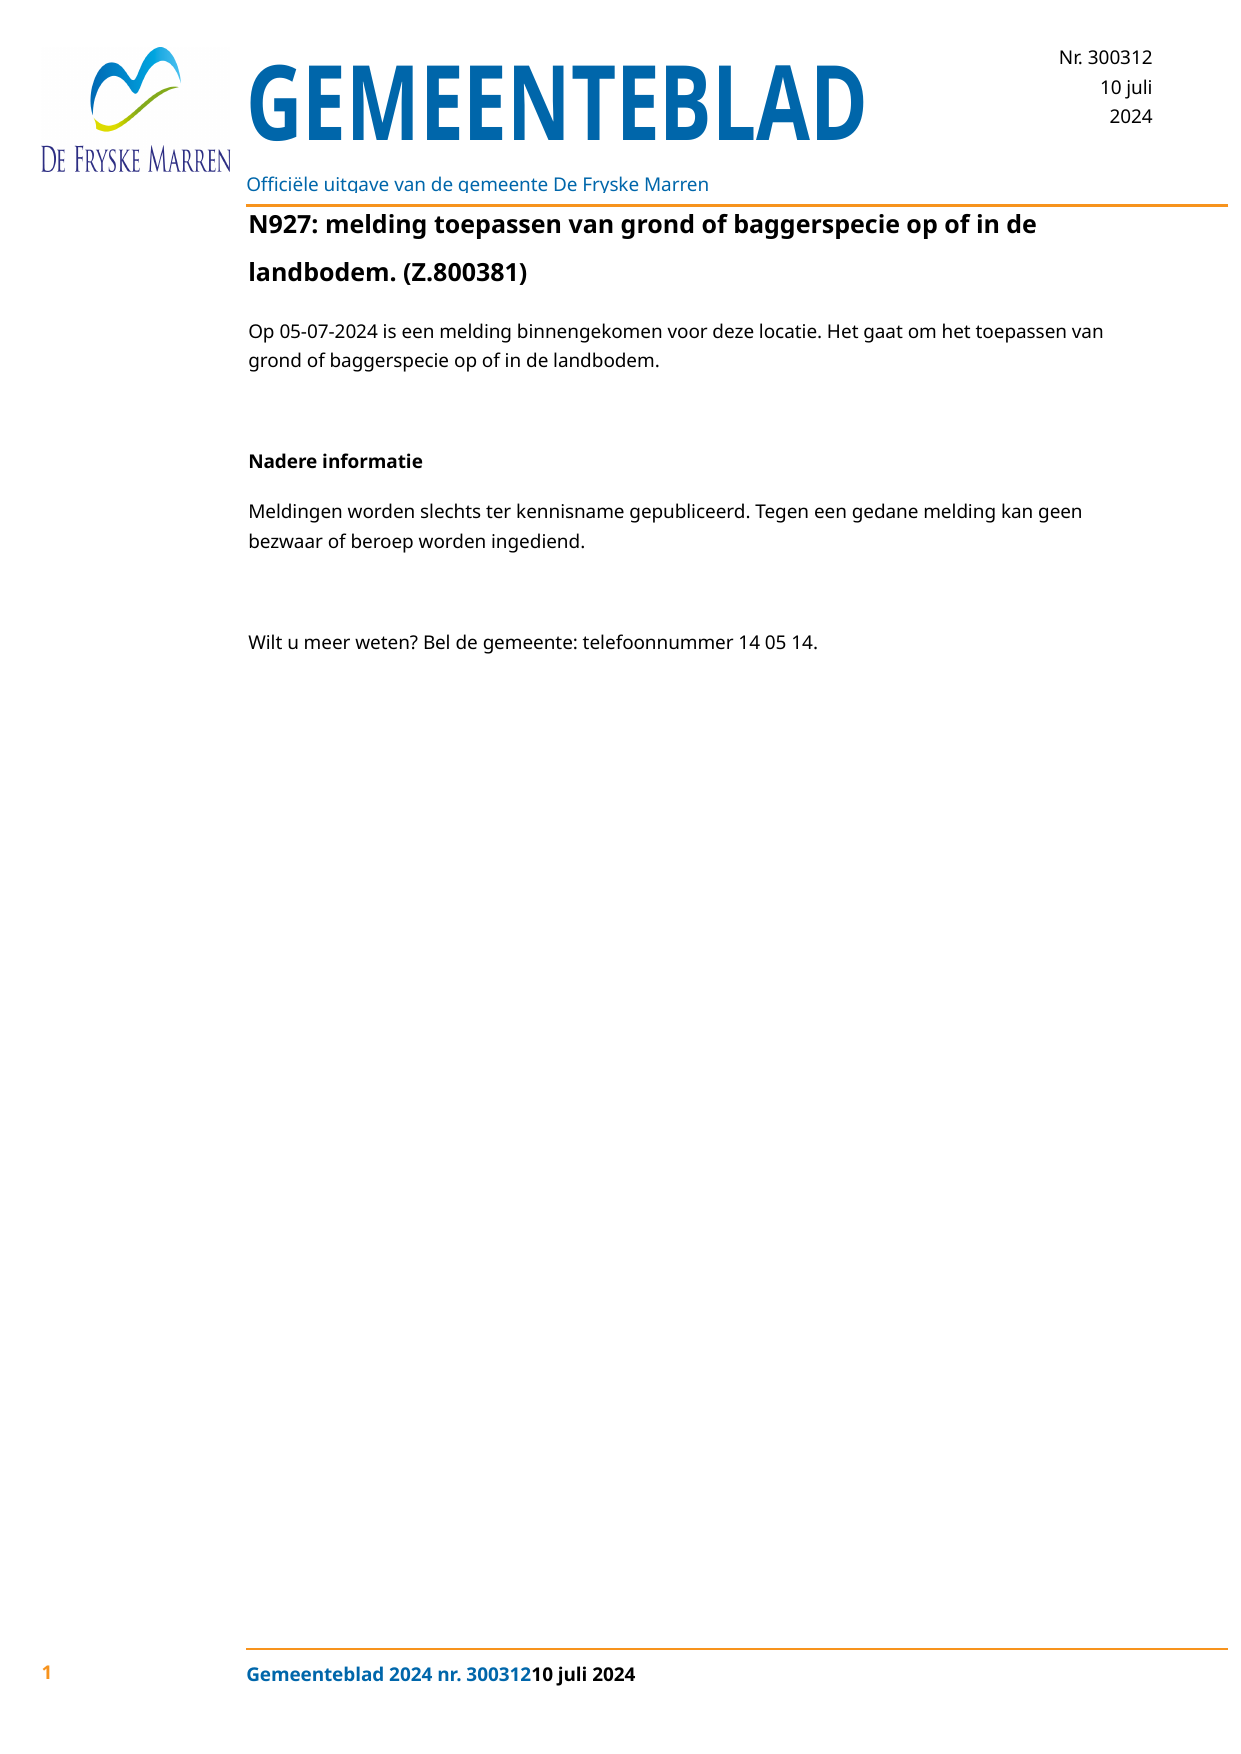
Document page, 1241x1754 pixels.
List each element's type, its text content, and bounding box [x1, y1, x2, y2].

text Nadere informatie [248, 448, 1152, 474]
text Wilt u meer weten? Bel de gemeente: telefoonnummer 14 05 14. [248, 629, 1152, 655]
text Op 05-07-2024 is een melding binnengekomen voor deze locatie. Het gaat om het toepassen van grond of baggerspecie op of in de landbodem. [248, 318, 1152, 373]
text N927: melding toepassen van grond of baggerspecie op of in de landbodem. (Z.800381) [248, 207, 1152, 288]
picture [41, 47, 231, 172]
text Meldingen worden slechts ter kennisname gepubliceerd. Tegen een gedane melding kan geen bezwaar of beroep worden ingediend. [248, 499, 1152, 554]
